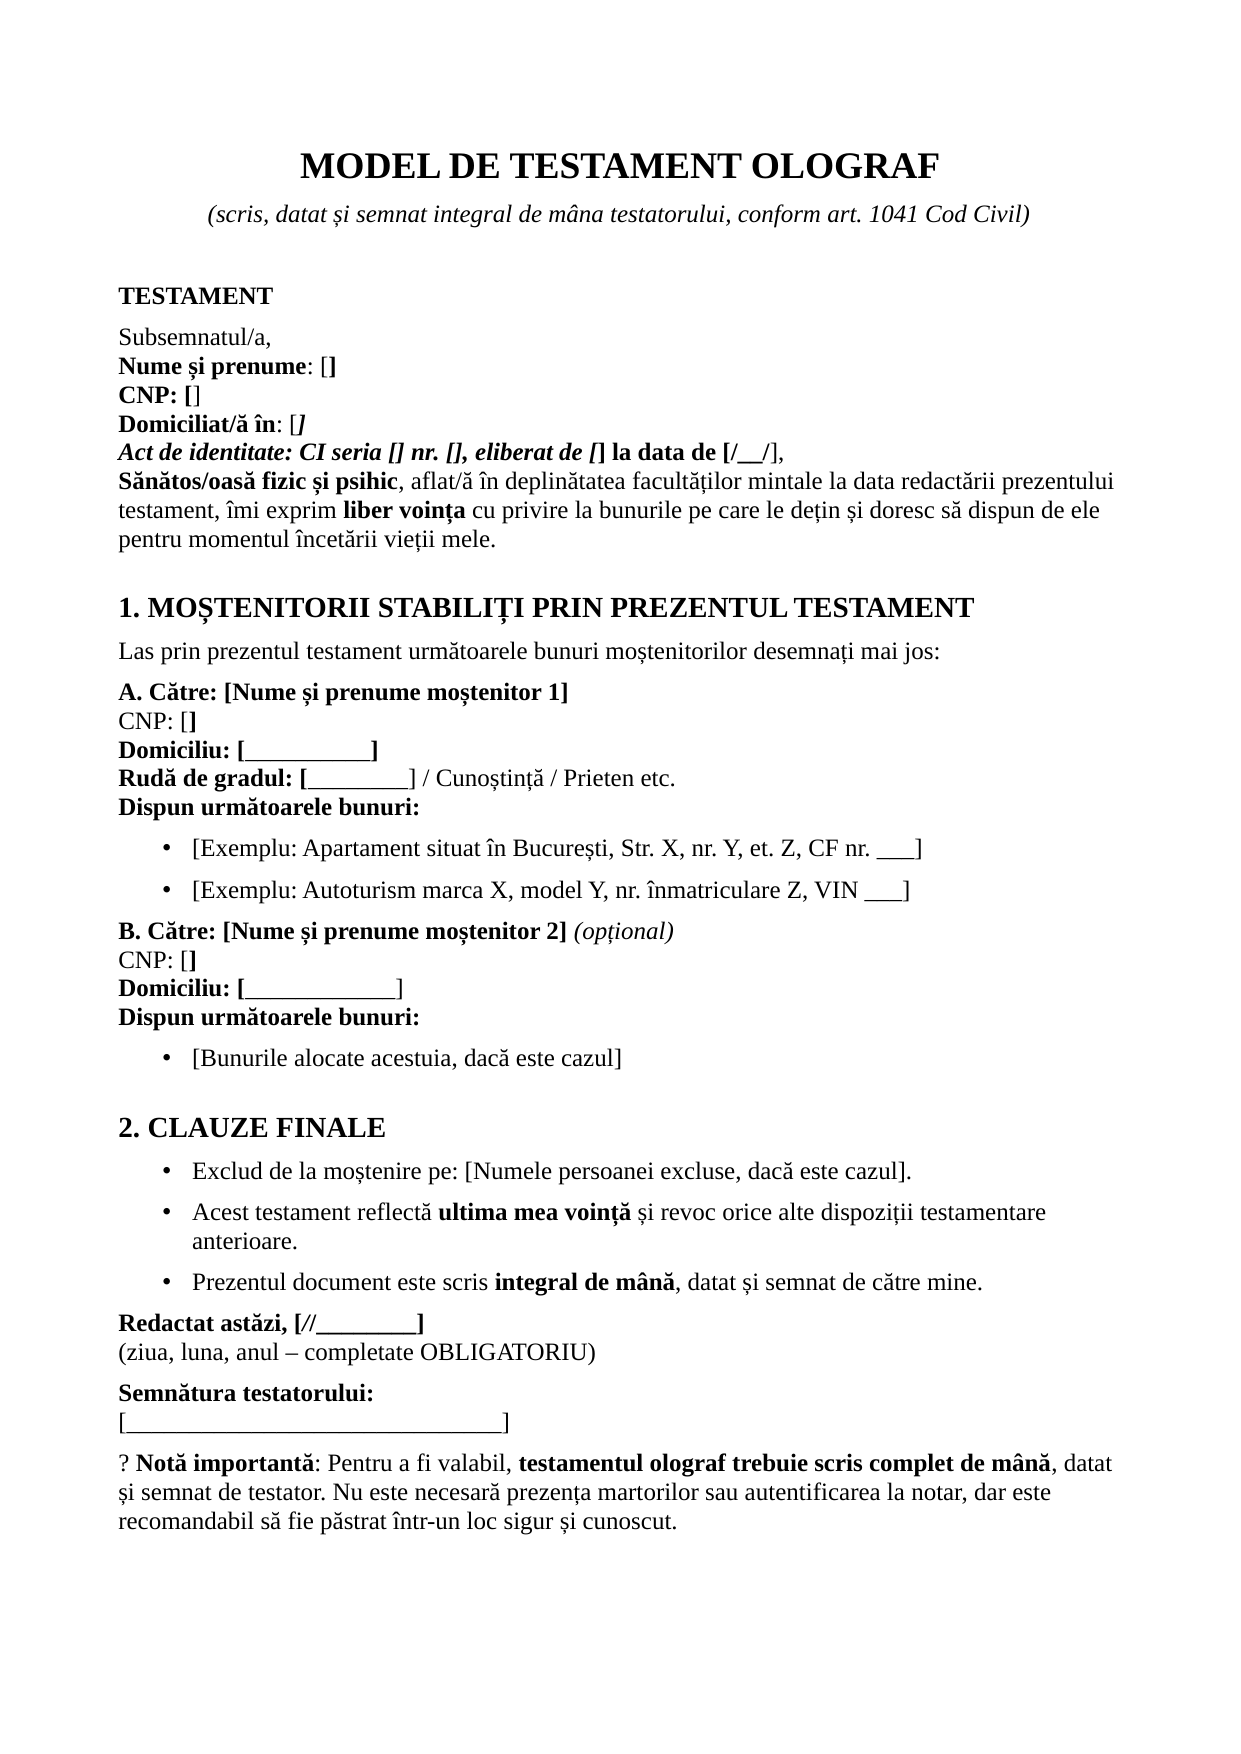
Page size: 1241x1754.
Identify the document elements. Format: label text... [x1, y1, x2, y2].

subtitle 2. CLAUZE FINALE [118, 1110, 1122, 1143]
text Subsemnatul/a, Nume și prenume: [] CNP: [] Domiciliat/ă în: [] Act de identitate: CI seria [] nr. [], eliberat de [] la data de [/__/], Sănătos/oasă fizic și psihic, aflat/ă în deplinătatea facultăților mintale la data redactării prezentului testament, îmi exprim liber voința cu privire la bunurile pe care le dețin și doresc să dispun de ele pentru momentul încetării vieții mele. [118, 322, 1122, 552]
text Redactat astăzi, [//________] (ziua, luna, anul – completate OBLIGATORIU) [118, 1308, 1122, 1366]
text (scris, datat și semnat integral de mâna testatorului, conform art. 1041 Cod Civil) [118, 199, 1122, 227]
list [Exemplu: Apartament situat în București, Str. X, nr. Y, et. Z, CF nr. ___] [162, 833, 1122, 862]
list [Exemplu: Autoturism marca X, model Y, nr. înmatriculare Z, VIN ___] [162, 875, 1122, 903]
text A. Către: [Nume și prenume moștenitor 1] CNP: [] Domiciliu: [__________] Rudă de gradul: [________] / Cunoștință / Prieten etc. Dispun următoarele bunuri: [118, 677, 1122, 821]
text Las prin prezentul testament următoarele bunuri moștenitorilor desemnați mai jos: [118, 636, 1122, 665]
text ? Notă importantă: Pentru a fi valabil, testamentul olograf trebuie scris complet de mână, datat și semnat de testator. Nu este necesară prezența martorilor sau autentificarea la notar, dar este recomandabil să fie păstrat într-un loc sigur și cunoscut. [118, 1448, 1122, 1534]
text B. Către: [Nume și prenume moștenitor 2] (opțional) CNP: [] Domiciliu: [____________] Dispun următoarele bunuri: [118, 916, 1122, 1031]
list Prezentul document este scris integral de mână, datat și semnat de către mine. [162, 1267, 1122, 1296]
list Acest testament reflectă ultima mea voință și revoc orice alte dispoziții testamentare anterioare. [162, 1197, 1122, 1254]
subtitle 1. MOȘTENITORII STABILIȚI PRIN PREZENTUL TESTAMENT [118, 590, 1122, 623]
subtitle MODEL DE TESTAMENT OLOGRAF [118, 143, 1122, 186]
text Semnătura testatorului: [______________________________] [118, 1378, 1122, 1436]
list Exclud de la moștenire pe: [Numele persoanei excluse, dacă este cazul]. [162, 1156, 1122, 1184]
list [Bunurile alocate acestuia, dacă este cazul] [162, 1043, 1122, 1072]
text TESTAMENT [118, 281, 1122, 310]
